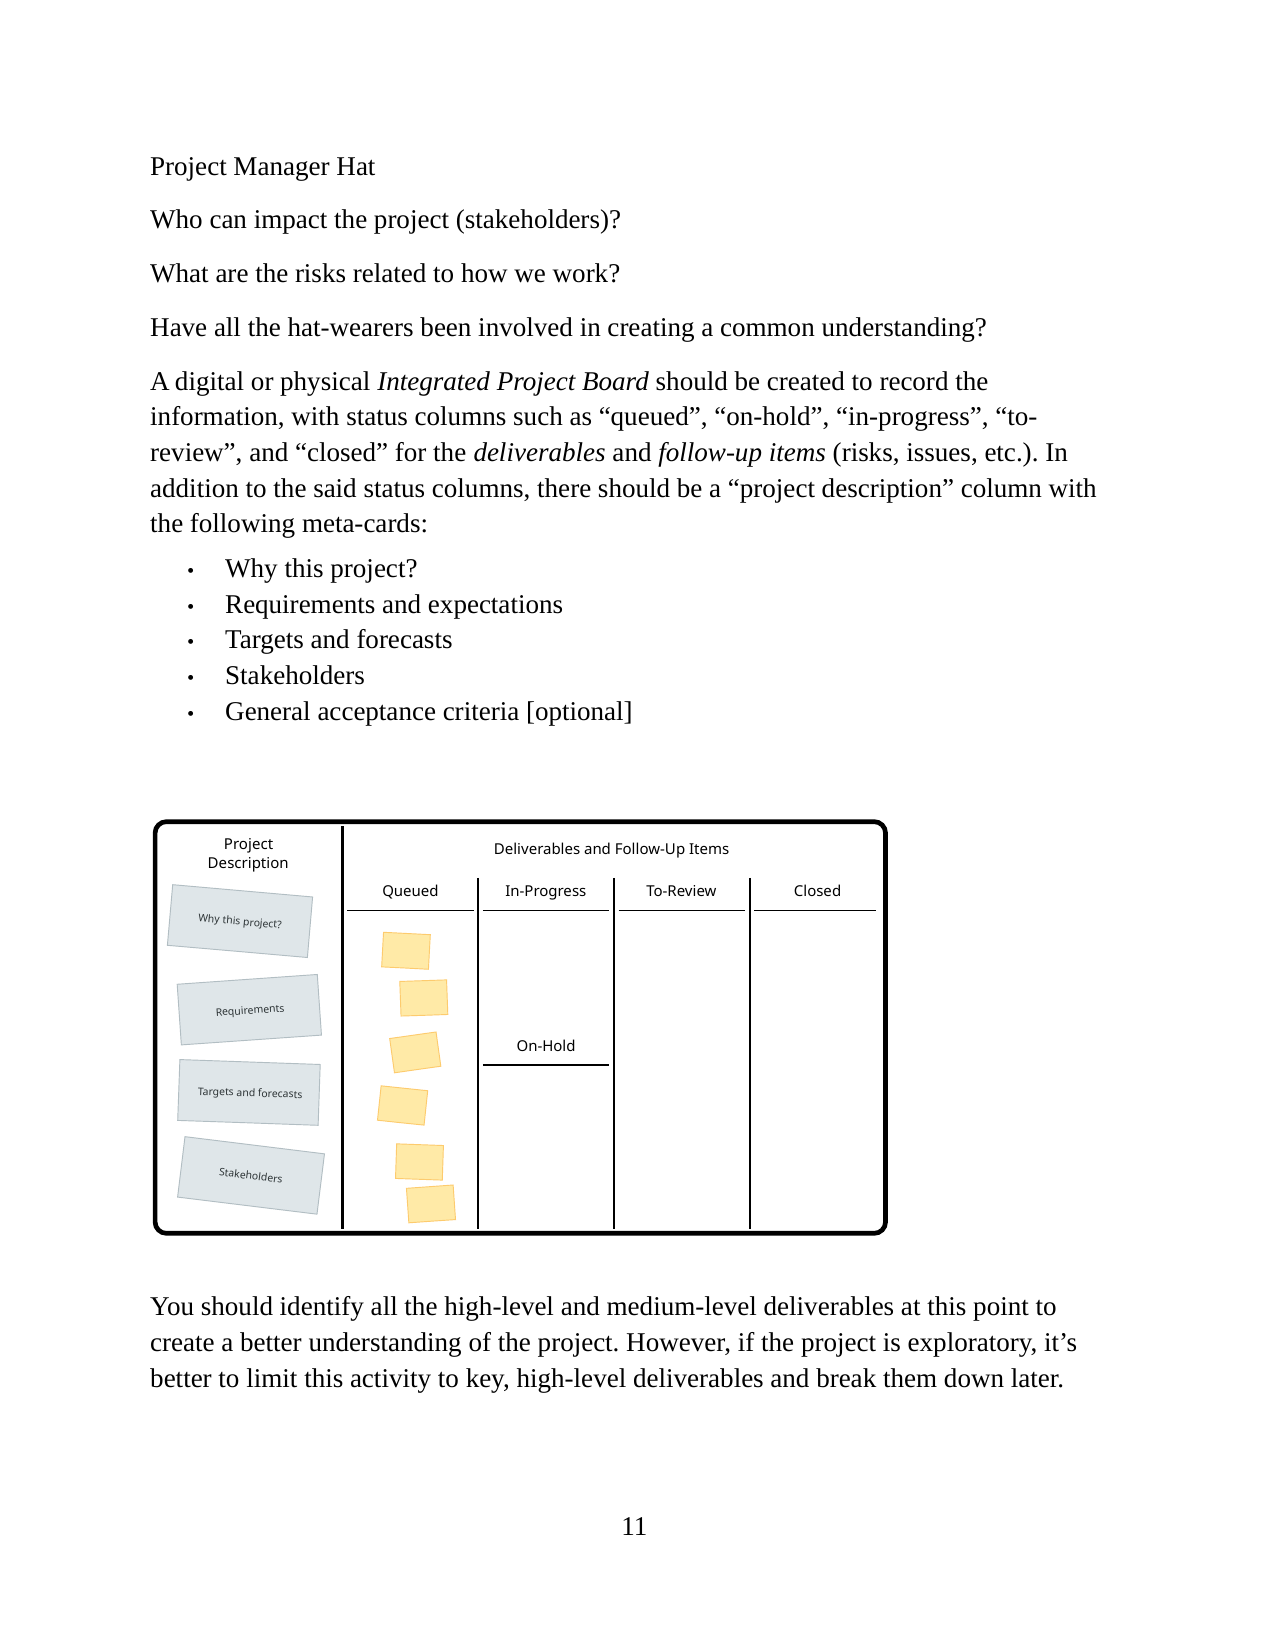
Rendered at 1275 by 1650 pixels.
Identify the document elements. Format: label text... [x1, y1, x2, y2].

list Targets and forecasts [187, 624, 1125, 655]
list Why this project? [187, 552, 1125, 583]
text You should identify all the high-level and medium-level deliverables at this point to create a better understanding of the project. However, if the project is exploratory, it’s better to limit this activity to key, high-level deliverables and break them down later. [150, 1290, 1125, 1393]
text Project Manager Hat [150, 150, 1125, 181]
text What are the risks related to how we work? [150, 257, 1125, 288]
text A digital or physical Integrated Project Board should be created to record the information, with status columns such as “queued”, “on-hold”, “in-progress”, “to-review”, and “closed” for the deliverables and follow-up items (risks, issues, etc.). In addition to the said status columns, there should be a “project description” column with the following meta-cards: [150, 364, 1125, 539]
list General acceptance criteria [optional] [187, 695, 1125, 726]
list Stakeholders [187, 659, 1125, 691]
text Have all the hat-wearers been involved in creating a common understanding? [150, 311, 1125, 342]
text Who can impact the project (stakeholders)? [150, 204, 1125, 235]
list Requirements and expectations [187, 588, 1125, 619]
